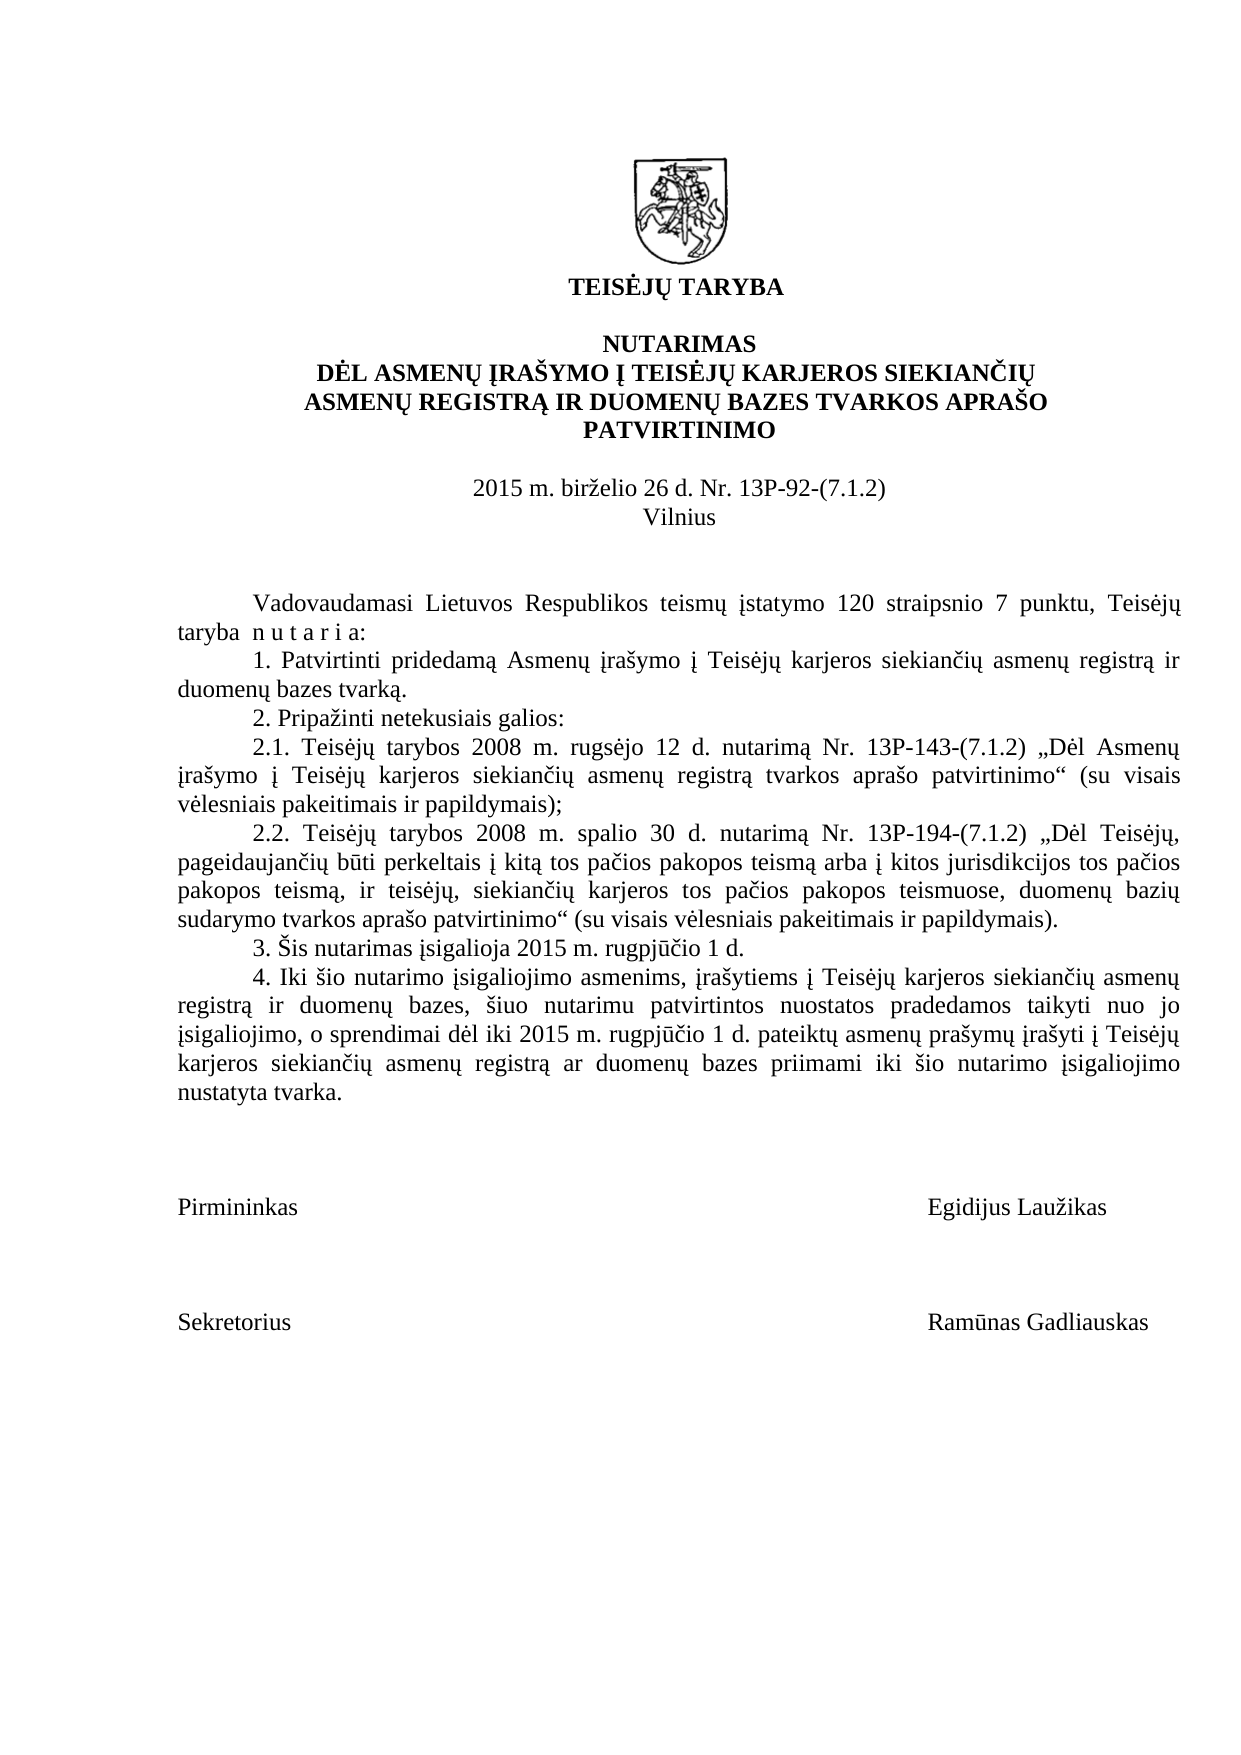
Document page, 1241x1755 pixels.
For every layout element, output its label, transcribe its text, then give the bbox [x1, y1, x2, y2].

text 2.1. Teisėjų tarybos 2008 m. rugsėjo 12 d. nutarimą Nr. 13P-143-(7.1.2) „Dėl Asmenų įrašymo į Teisėjų karjeros siekiančių asmenų registrą tvarkos aprašo patvirtinimo“ (su visais vėlesniais pakeitimais ir papildymais); [177, 732, 1181, 818]
text DĖL ASMENŲ ĮRAŠYMO Į TEISĖJŲ KARJEROS SIEKIANČIŲ aSMENŲ REGISTRĄ IR DUOMENŲ BAZES TVARKOS APRAŠO PATVIRTINIMO [266, 358, 1093, 444]
text Pirmininkas Egidijus Laužikas [177, 1192, 1181, 1221]
text 3. Šis nutarimas įsigalioja 2015 m. rugpjūčio 1 d. [177, 933, 1181, 962]
text 4. Iki šio nutarimo įsigaliojimo asmenims, įrašytiems į Teisėjų karjeros siekiančių asmenų registrą ir duomenų bazes, šiuo nutarimu patvirtintos nuostatos pradedamos taikyti nuo jo įsigaliojimo, o sprendimai dėl iki 2015 m. rugpjūčio 1 d. pateiktų asmenų prašymų įrašyti į Teisėjų karjeros siekiančių asmenų registrą ar duomenų bazes priimami iki šio nutarimo įsigaliojimo nustatyta tvarka. [177, 962, 1181, 1106]
text 2015 m. birželio 26 d. Nr. 13P-92-(7.1.2) [177, 473, 1181, 502]
text TEISĖJŲ TARYBA [177, 272, 1181, 301]
text NUTARIMAS [295, 329, 1063, 358]
text 2.2. Teisėjų tarybos 2008 m. spalio 30 d. nutarimą Nr. 13P-194-(7.1.2) „Dėl Teisėjų, pageidaujančių būti perkeltais į kitą tos pačios pakopos teismą arba į kitos jurisdikcijos tos pačios pakopos teismą, ir teisėjų, siekiančių karjeros tos pačios pakopos teismuose, duomenų bazių sudarymo tvarkos aprašo patvirtinimo“ (su visais vėlesniais pakeitimais ir papildymais). [177, 818, 1181, 933]
text Vilnius [177, 502, 1181, 531]
text Vadovaudamasi Lietuvos Respublikos teismų įstatymo 120 straipsnio 7 punktu, Teisėjų taryba n u t a r i a: [177, 588, 1181, 646]
text 2. Pripažinti netekusiais galios: [177, 703, 1181, 732]
text Sekretorius Ramūnas Gadliauskas [177, 1307, 1181, 1336]
text 1. Patvirtinti pridedamą Asmenų įrašymo į Teisėjų karjeros siekiančių asmenų registrą ir duomenų bazes tvarką. [177, 646, 1181, 703]
